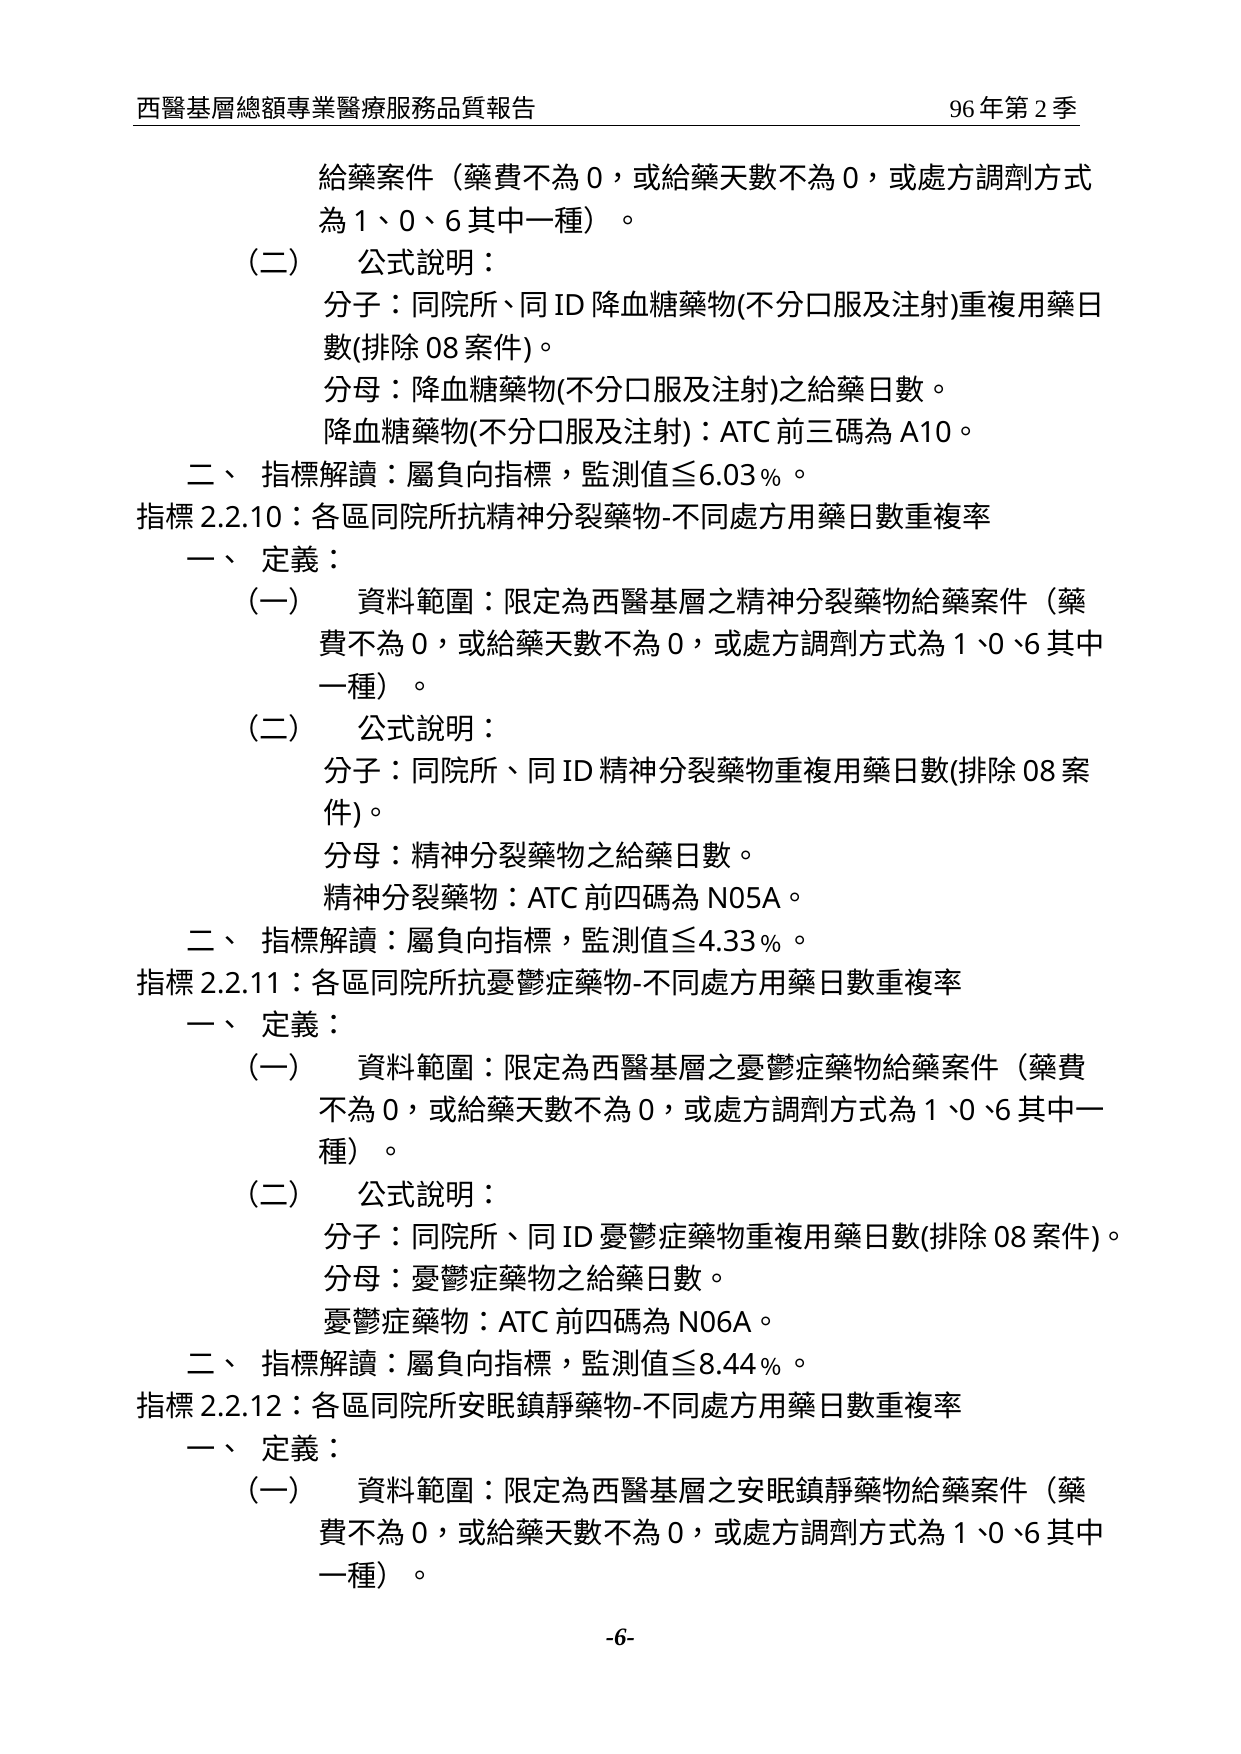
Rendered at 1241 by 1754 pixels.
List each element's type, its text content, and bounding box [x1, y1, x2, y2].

list 指標解讀：屬負向指標，監測值≦8.44﹪。 [186, 1341, 1104, 1383]
text 分子：同院所、同ID精神分裂藥物重複用藥日數(排除08案件)。 [323, 748, 1104, 832]
text 指標2.2.12：各區同院所安眠鎮靜藥物-不同處方用藥日數重複率 [136, 1383, 1104, 1425]
list 指標解讀：屬負向指標，監測值≦6.03﹪。 [186, 451, 1104, 494]
list 資料範圍：限定為西醫基層之精神分裂藥物給藥案件（藥費不為0，或給藥天數不為0，或處方調劑方式為1、0、6其中一種）。 [230, 578, 1104, 705]
list 定義： [186, 1002, 1104, 1044]
list 公式說明： [230, 1171, 1104, 1213]
text 指標2.2.10：各區同院所抗精神分裂藥物-不同處方用藥日數重複率 [136, 494, 1104, 536]
text 憂鬱症藥物：ATC前四碼為N06A。 [323, 1298, 1104, 1341]
list 指標解讀：屬負向指標，監測值≦4.33﹪。 [186, 917, 1104, 959]
list 公式說明： [230, 705, 1104, 748]
text 分子：同院所、同ID憂鬱症藥物重複用藥日數(排除08案件)。 [323, 1213, 1104, 1256]
list 定義： [186, 1425, 1104, 1468]
list 資料範圍：限定為西醫基層之安眠鎮靜藥物給藥案件（藥費不為0，或給藥天數不為0，或處方調劑方式為1、0、6其中一種）。 [230, 1468, 1104, 1595]
list 公式說明： [230, 239, 1104, 282]
text 分母：降血糖藥物(不分口服及注射)之給藥日數。 [323, 367, 1104, 409]
list 定義： [186, 536, 1104, 578]
text 降血糖藥物(不分口服及注射)：ATC前三碼為 A10。 [323, 409, 1104, 451]
text 分子：同院所、同ID降血糖藥物(不分口服及注射)重複用藥日數(排除08案件)。 [323, 282, 1104, 367]
text 指標2.2.11：各區同院所抗憂鬱症藥物-不同處方用藥日數重複率 [136, 959, 1104, 1002]
text 分母：精神分裂藥物之給藥日數。 [323, 832, 1104, 875]
text 精神分裂藥物：ATC前四碼為N05A。 [323, 875, 1104, 917]
list 資料範圍：限定為西醫基層之憂鬱症藥物給藥案件（藥費不為0，或給藥天數不為0，或處方調劑方式為1、0、6其中一種）。 [230, 1044, 1104, 1171]
list 給藥案件（藥費不為0，或給藥天數不為0，或處方調劑方式為1、0、6其中一種）。 [230, 155, 1104, 239]
text 分母：憂鬱症藥物之給藥日數。 [323, 1256, 1104, 1298]
